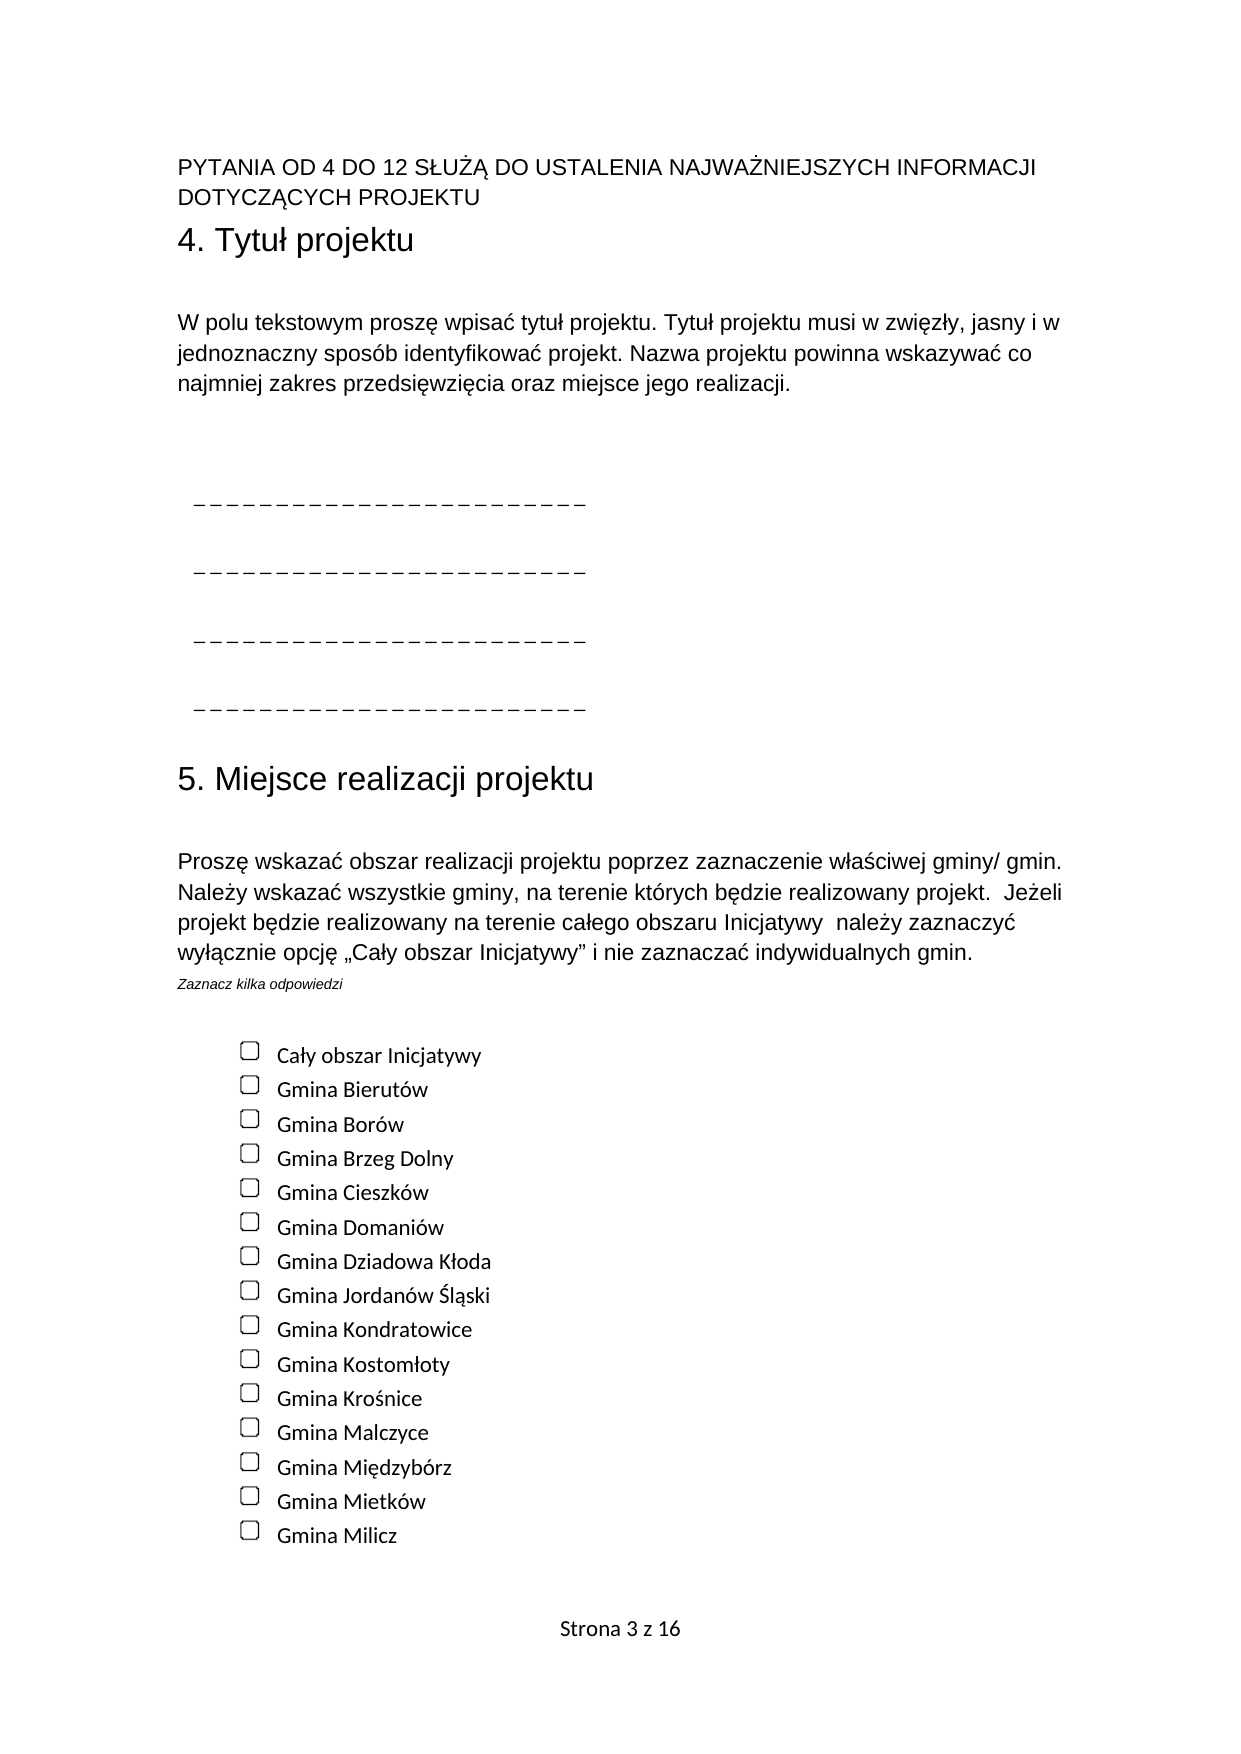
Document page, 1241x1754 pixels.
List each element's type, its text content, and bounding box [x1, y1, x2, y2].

table_cell Gmina Dziadowa Kłoda [266, 1241, 1063, 1275]
table_cell [177, 1378, 266, 1412]
table_cell Gmina Malczyce [266, 1412, 1063, 1446]
table_header [177, 1001, 266, 1035]
table_cell [177, 1206, 266, 1241]
picture [234, 1480, 266, 1512]
table_cell Gmina Międzybórz [266, 1446, 1063, 1481]
picture [234, 1343, 266, 1375]
table_cell Gmina Bierutów [266, 1069, 1063, 1104]
text W polu tekstowym proszę wpisać tytuł projektu. Tytuł projektu musi w zwięzły, jasny i w jednoznaczny sposób identyfikować projekt. Nazwa projektu powinna wskazywać co najmniej zakres przedsięwzięcia oraz miejsce jego realizacji. [177, 309, 1063, 396]
table_cell [177, 1275, 266, 1309]
table_cell [177, 1515, 266, 1549]
table_cell [177, 1309, 266, 1343]
picture [234, 1103, 266, 1135]
table_cell [177, 1446, 266, 1481]
table_cell [177, 1104, 266, 1138]
table_cell Gmina Brzeg Dolny [266, 1138, 1063, 1172]
table_cell Gmina Borów [266, 1104, 1063, 1138]
table_cell [177, 1138, 266, 1172]
picture [234, 1309, 266, 1341]
picture [234, 1137, 266, 1170]
table_cell Gmina Krośnice [266, 1378, 1063, 1412]
table_cell [177, 1481, 266, 1515]
picture [234, 1377, 266, 1409]
picture [234, 1446, 266, 1478]
table_cell Cały obszar Inicjatywy [266, 1035, 1063, 1069]
table_cell Gmina Kondratowice [266, 1309, 1063, 1343]
table_cell [177, 1412, 266, 1446]
table_cell [177, 1069, 266, 1104]
picture [234, 1515, 266, 1547]
text Proszę wskazać obszar realizacji projektu poprzez zaznaczenie właściwej gminy/ gmin. Należy wskazać wszystkie gminy, na terenie których będzie realizowany projekt. Jeżeli projekt będzie realizowany na terenie całego obszaru Inicjatywy należy zaznaczyć wyłącznie opcję „Cały obszar Inicjatywy” i nie zaznaczać indywidualnych gmin. [177, 848, 1063, 965]
text PYTANIA OD 4 DO 12 SŁUŻĄ DO USTALENIA NAJWAŻNIEJSZYCH INFORMACJI DOTYCZĄCYCH PROJEKTU [177, 154, 1063, 210]
table_cell [177, 1172, 234, 1203]
table_header _ _ _ _ _ _ _ _ _ _ _ _ _ _ _ _ _ _ _ _ _ _ _ _ _ _ _ _ _ _ _ _ _ _ _ _ _ _ _ _ _ _ _ _ _ _ _ _ _ _ _ _ _ _ _ _ _ _ _ _ _ _ _ _ _ _ _ _ _ _ _ _ _ _ _ _ _ _ _ _ _ _ _ _ _ _ _ _ _ _ _ _ _ _ _ _ [177, 406, 1063, 715]
table_header [266, 1001, 1063, 1035]
text Zaznacz kilka odpowiedzi [177, 975, 1063, 992]
table_cell Gmina Kostomłoty [266, 1344, 1063, 1378]
text 4. Tytuł projektu [177, 221, 1063, 259]
table_cell Gmina Mietków [266, 1481, 1063, 1515]
table_cell [177, 1035, 266, 1069]
table_cell Gmina Domaniów [266, 1206, 1063, 1241]
picture [234, 1069, 266, 1101]
picture [234, 1172, 266, 1204]
table_cell [177, 1241, 266, 1275]
table_cell Gmina Milicz [266, 1515, 1063, 1549]
picture [234, 1412, 266, 1444]
text 5. Miejsce realizacji projektu [177, 759, 1063, 798]
table_cell Gmina Cieszków [266, 1172, 1063, 1206]
picture [234, 1275, 266, 1307]
picture [234, 1240, 266, 1272]
picture [234, 1035, 266, 1067]
picture [234, 1206, 266, 1238]
table_cell Gmina Jordanów Śląski [266, 1275, 1063, 1309]
table_cell [177, 1344, 266, 1378]
